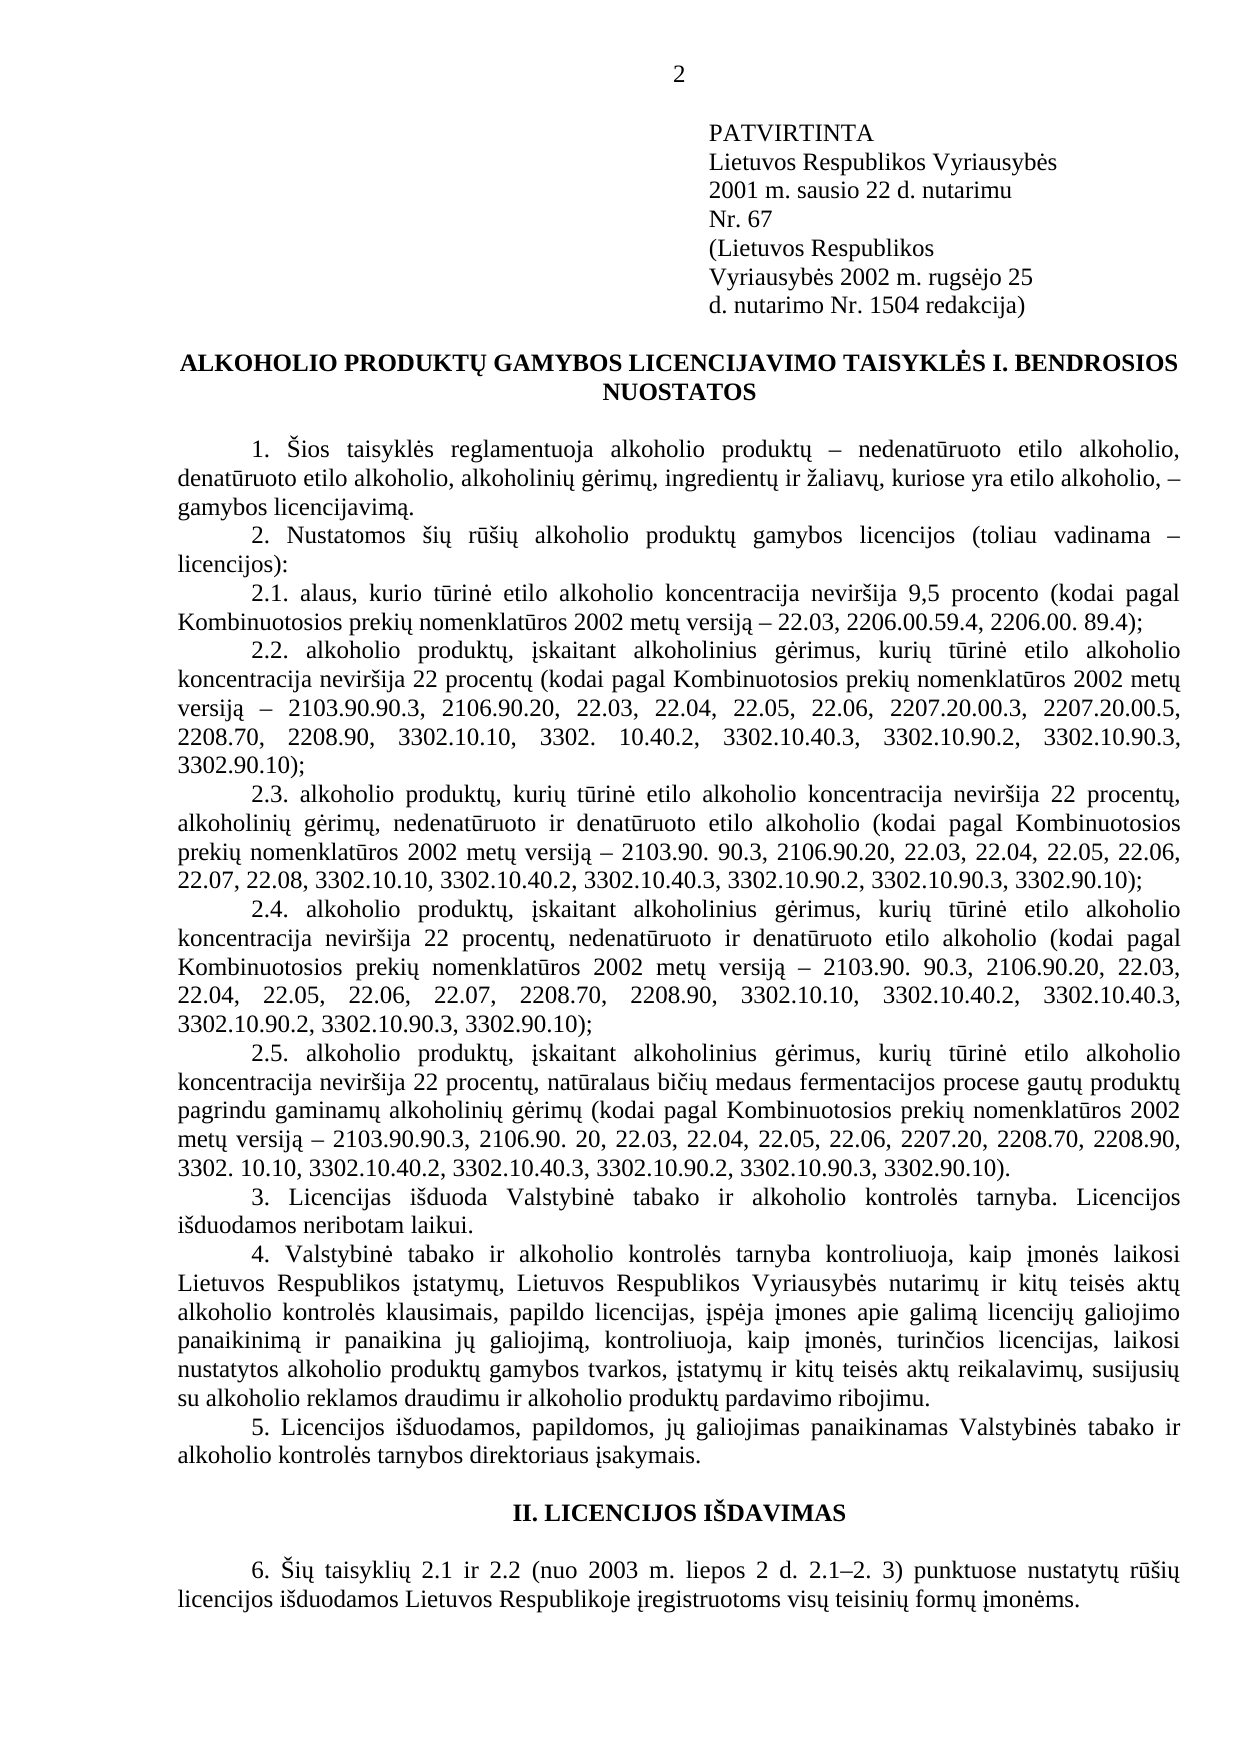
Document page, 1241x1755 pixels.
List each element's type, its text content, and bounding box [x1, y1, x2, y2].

text 2.2. alkoholio produktų, įskaitant alkoholinius gėrimus, kurių tūrinė etilo alkoholio koncentracija neviršija 22 procentų (kodai pagal Kombinuotosios prekių nomenklatūros 2002 metų versiją – 2103.90.90.3, 2106.90.20, 22.03, 22.04, 22.05, 22.06, 2207.20.00.3, 2207.20.00.5, 2208.70, 2208.90, 3302.10.10, 3302. 10.40.2, 3302.10.40.3, 3302.10.90.2, 3302.10.90.3, 3302.90.10); [177, 636, 1181, 779]
text 1. Šios taisyklės reglamentuoja alkoholio produktų – nedenatūruoto etilo alkoholio, denatūruoto etilo alkoholio, alkoholinių gėrimų, ingredientų ir žaliavų, kuriose yra etilo alkoholio, – gamybos licencijavimą. [177, 434, 1181, 521]
text Vyriausybės 2002 m. rugsėjo 25 [177, 262, 1181, 291]
text ALKOHOLIO PRODUKTŲ GAMYBOS LICENCIJAVIMO TAISYKLĖS I. BENDROSIOS NUOSTATOS [177, 348, 1181, 406]
text 3. Licencijas išduoda Valstybinė tabako ir alkoholio kontrolės tarnyba. Licencijos išduodamos neribotam laikui. [177, 1182, 1181, 1239]
text 6. Šių taisyklių 2.1 ir 2.2 (nuo 2003 m. liepos 2 d. 2.1–2. 3) punktuose nustatytų rūšių licencijos išduodamos Lietuvos Respublikoje įregistruotoms visų teisinių formų įmonėms. [177, 1556, 1181, 1613]
text Nr. 67 [177, 204, 1181, 233]
text PATVIRTINTA [709, 118, 1181, 147]
text 2.3. alkoholio produktų, kurių tūrinė etilo alkoholio koncentracija neviršija 22 procentų, alkoholinių gėrimų, nedenatūruoto ir denatūruoto etilo alkoholio (kodai pagal Kombinuotosios prekių nomenklatūros 2002 metų versiją – 2103.90. 90.3, 2106.90.20, 22.03, 22.04, 22.05, 22.06, 22.07, 22.08, 3302.10.10, 3302.10.40.2, 3302.10.40.3, 3302.10.90.2, 3302.10.90.3, 3302.90.10); [177, 779, 1181, 894]
text 5. Licencijos išduodamos, papildomos, jų galiojimas panaikinamas Valstybinės tabako ir alkoholio kontrolės tarnybos direktoriaus įsakymais. [177, 1412, 1181, 1469]
text (Lietuvos Respublikos [177, 233, 1181, 262]
text 2.1. alaus, kurio tūrinė etilo alkoholio koncentracija neviršija 9,5 procento (kodai pagal Kombinuotosios prekių nomenklatūros 2002 metų versiją – 22.03, 2206.00.59.4, 2206.00. 89.4); [177, 578, 1181, 636]
text d. nutarimo Nr. 1504 redakcija) [177, 291, 1181, 319]
text 2.4. alkoholio produktų, įskaitant alkoholinius gėrimus, kurių tūrinė etilo alkoholio koncentracija neviršija 22 procentų, nedenatūruoto ir denatūruoto etilo alkoholio (kodai pagal Kombinuotosios prekių nomenklatūros 2002 metų versiją – 2103.90. 90.3, 2106.90.20, 22.03, 22.04, 22.05, 22.06, 22.07, 2208.70, 2208.90, 3302.10.10, 3302.10.40.2, 3302.10.40.3, 3302.10.90.2, 3302.10.90.3, 3302.90.10); [177, 894, 1181, 1038]
text 2. Nustatomos šių rūšių alkoholio produktų gamybos licencijos (toliau vadinama – licencijos): [177, 521, 1181, 578]
text II. LICENCIJOS IŠDAVIMAS [177, 1498, 1181, 1527]
text 2001 m. sausio 22 d. nutarimu [177, 176, 1181, 204]
text 2.5. alkoholio produktų, įskaitant alkoholinius gėrimus, kurių tūrinė etilo alkoholio koncentracija neviršija 22 procentų, natūralaus bičių medaus fermentacijos procese gautų produktų pagrindu gaminamų alkoholinių gėrimų (kodai pagal Kombinuotosios prekių nomenklatūros 2002 metų versiją – 2103.90.90.3, 2106.90. 20, 22.03, 22.04, 22.05, 22.06, 2207.20, 2208.70, 2208.90, 3302. 10.10, 3302.10.40.2, 3302.10.40.3, 3302.10.90.2, 3302.10.90.3, 3302.90.10). [177, 1038, 1181, 1182]
text 4. Valstybinė tabako ir alkoholio kontrolės tarnyba kontroliuoja, kaip įmonės laikosi Lietuvos Respublikos įstatymų, Lietuvos Respublikos Vyriausybės nutarimų ir kitų teisės aktų alkoholio kontrolės klausimais, papildo licencijas, įspėja įmones apie galimą licencijų galiojimo panaikinimą ir panaikina jų galiojimą, kontroliuoja, kaip įmonės, turinčios licencijas, laikosi nustatytos alkoholio produktų gamybos tvarkos, įstatymų ir kitų teisės aktų reikalavimų, susijusių su alkoholio reklamos draudimu ir alkoholio produktų pardavimo ribojimu. [177, 1239, 1181, 1412]
text Lietuvos Respublikos Vyriausybės [177, 147, 1181, 176]
